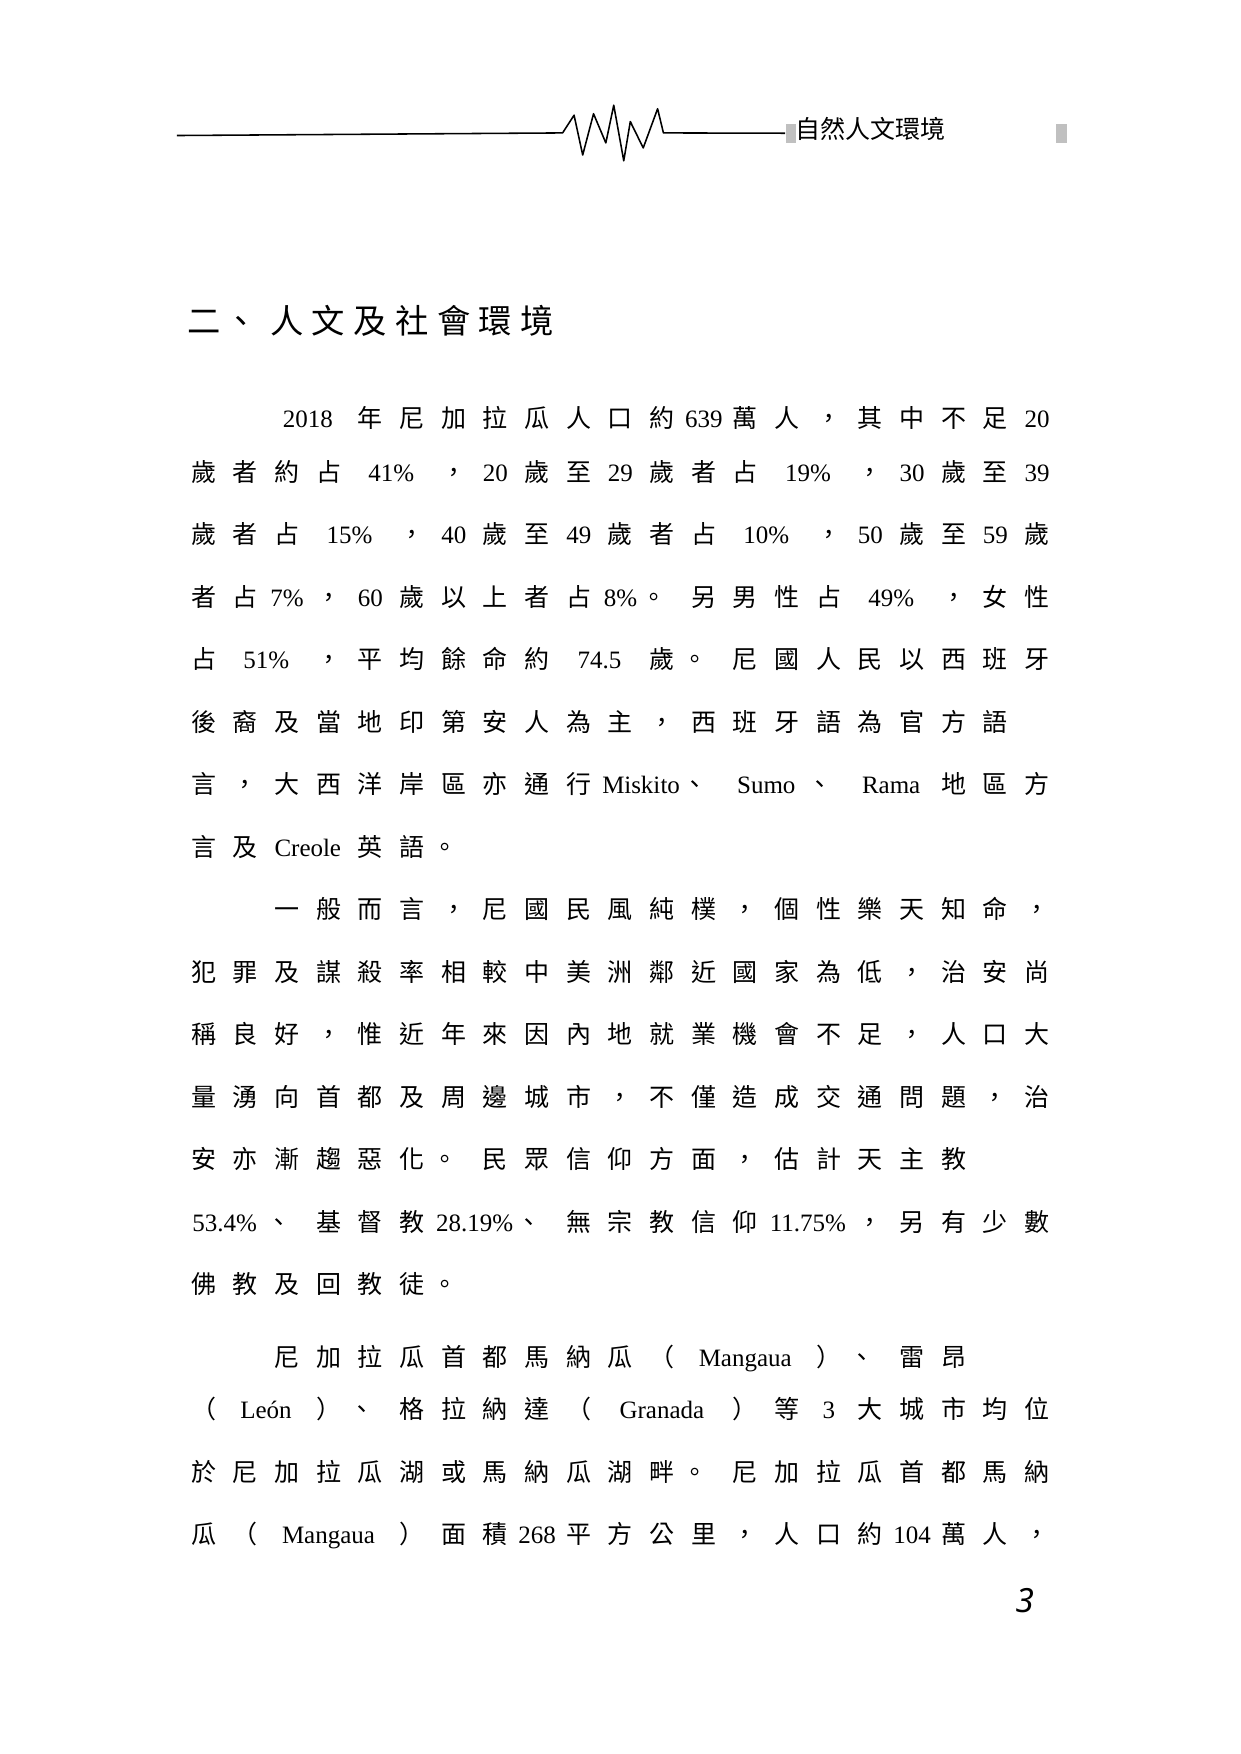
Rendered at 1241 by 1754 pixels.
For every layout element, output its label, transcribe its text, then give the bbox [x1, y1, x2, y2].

text 2018年尼加拉瓜人口約639萬人，其中不足20歲者約占41%，20歲至29歲者占19%，30歲至39歲者占15%，40歲至49歲者占10%，50歲至59歲者占7%，60歲以上者占8%。另男性占49%，女性占51%，平均餘命約74.5歲。尼國人民以西班牙後裔及當地印第安人為主，西班牙語為官方語言，大西洋岸區亦通行Miskito、Sumo、Rama地區方言及Creole英語。 [183, 366, 1058, 866]
text 一般而言，尼國民風純樸，個性樂天知命，犯罪及謀殺率相較中美洲鄰近國家為低，治安尚稱良好，惟近年來因內地就業機會不足，人口大量湧向首都及周邊城市，不僅造成交通問題，治安亦漸趨惡化。民眾信仰方面，估計天主教53.4%、基督教28.19%、無宗教信仰11.75%，另有少數佛教及回教徒。 [183, 866, 1058, 1304]
text 尼加拉瓜首都馬納瓜（Mangaua）、雷昂（León）、格拉納達（Granada）等3大城市均位於尼加拉瓜湖或馬納瓜湖畔。尼加拉瓜首都馬納瓜（Mangaua）面積268平方公里，人口約104萬人， [183, 1304, 1058, 1554]
text 二、人文及社會環境 [183, 277, 1058, 339]
